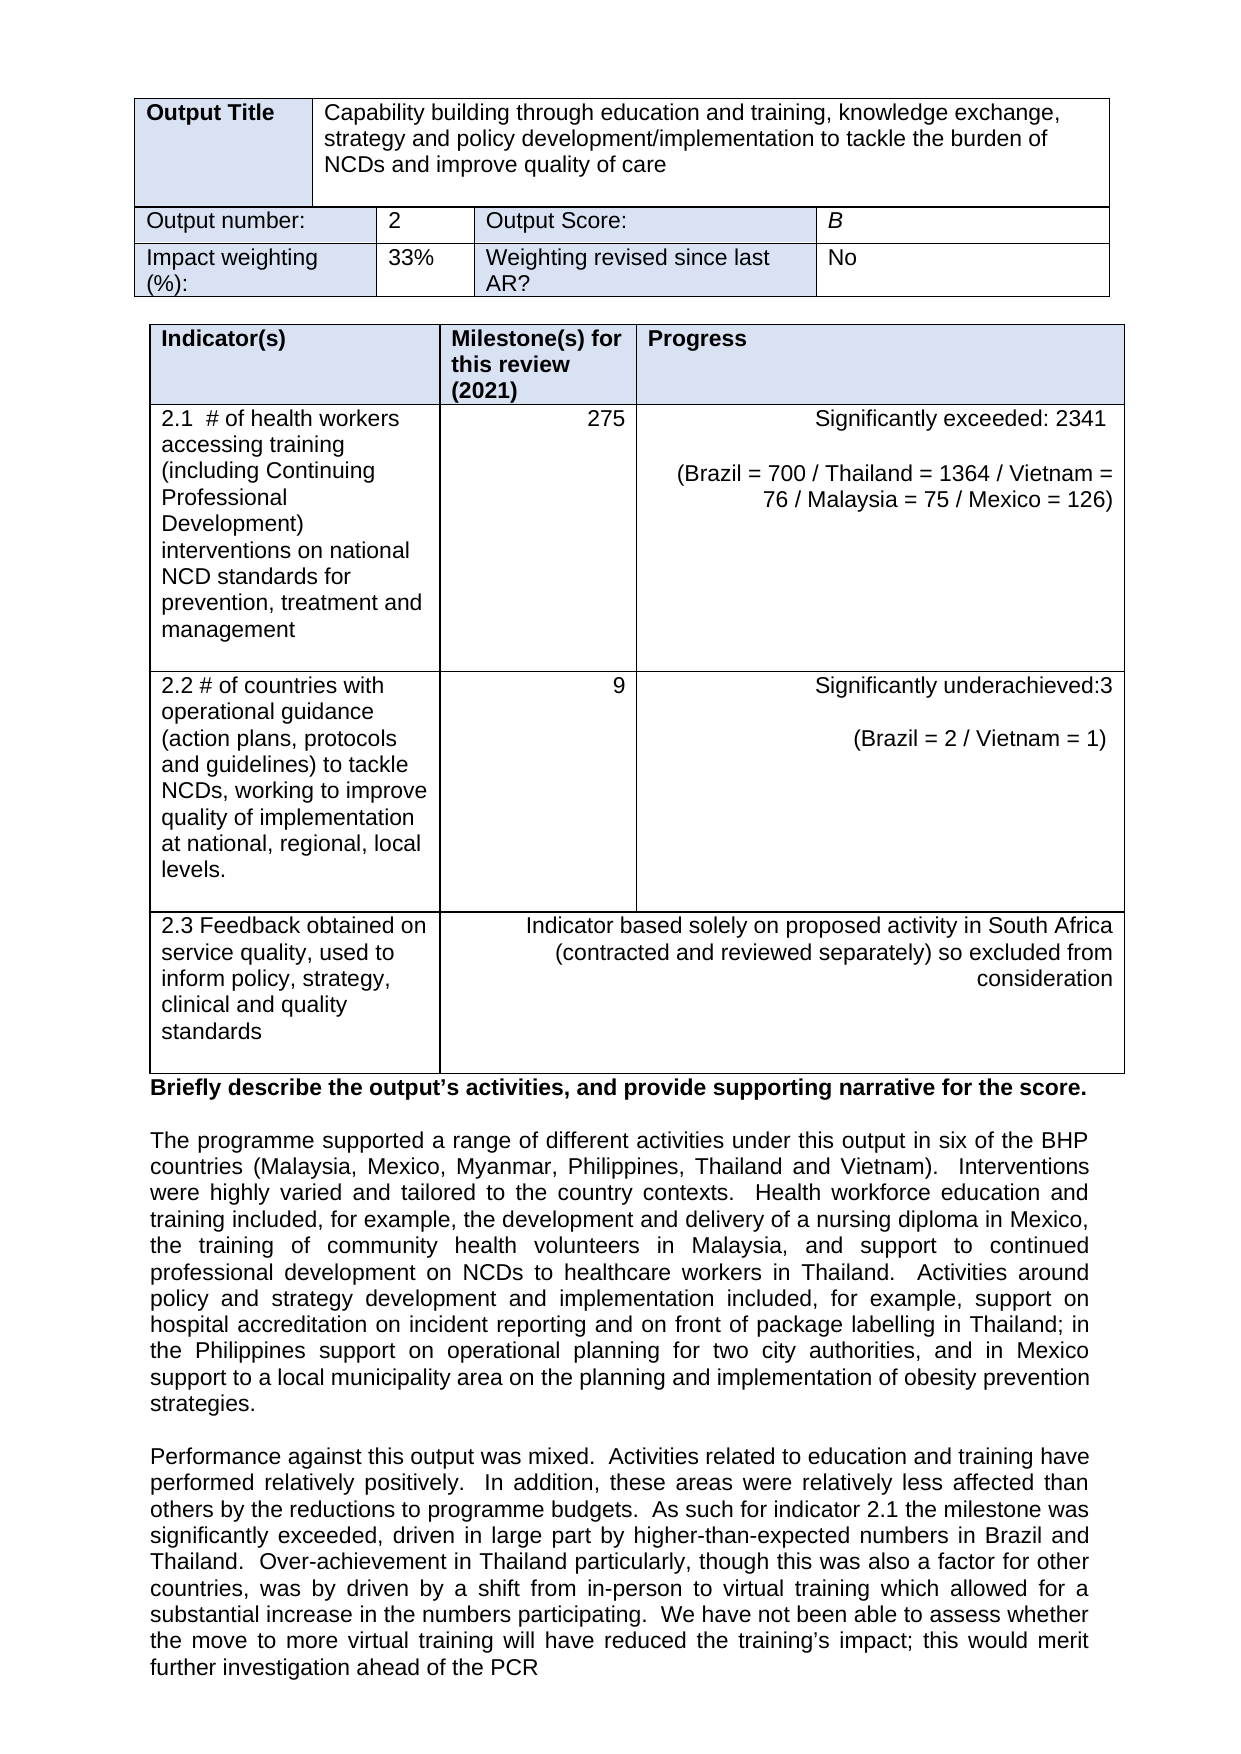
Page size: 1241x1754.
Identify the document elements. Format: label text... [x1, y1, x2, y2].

table_cell Output number: [135, 208, 376, 242]
table_cell Indicator based solely on proposed activity in South Africa (contracted and reviewed separately) so excluded from consideration [441, 913, 1124, 1073]
table_header Progress [637, 325, 1124, 404]
table_cell Significantly underachieved:3 (Brazil = 2 / Vietnam = 1) [637, 672, 1124, 911]
text Briefly describe the output’s activities, and provide supporting narrative for the score. [150, 1074, 1090, 1100]
table_cell 2.2 # of countries with operational guidance (action plans, protocols and guidelines) to tackle NCDs, working to improve quality of implementation at national, regional, local levels. [151, 672, 439, 911]
table_cell Output Score: [475, 208, 816, 242]
text Performance against this output was mixed. Activities related to education and training have performed relatively positively. In addition, these areas were relatively less affected than others by the reductions to programme budgets. As such for indicator 2.1 the milestone was significantly exceeded, driven in large part by higher-than-expected numbers in Brazil and Thailand. Over-achievement in Thailand particularly, though this was also a factor for other countries, was by driven by a shift from in-person to virtual training which allowed for a substantial increase in the numbers participating. We have not been able to assess whether the move to more virtual training will have reduced the training’s impact; this would merit further investigation ahead of the PCR [150, 1443, 1090, 1680]
table_cell 275 [441, 405, 636, 671]
table_cell Significantly exceeded: 2341 (Brazil = 700 / Thailand = 1364 / Vietnam = 76 / Malaysia = 75 / Mexico = 126) [637, 405, 1124, 671]
table_cell 9 [441, 672, 636, 911]
table_header Milestone(s) for this review (2021) [441, 325, 636, 404]
table_cell No [817, 244, 1109, 296]
table_cell 33% [377, 244, 474, 296]
table_cell 2.1 # of health workers accessing training (including Continuing Professional Development) interventions on national NCD standards for prevention, treatment and management [151, 405, 439, 671]
table_cell 2 [377, 208, 474, 242]
table_cell 2.3 Feedback obtained on service quality, used to inform policy, strategy, clinical and quality standards [151, 913, 439, 1073]
table_header Output Title [135, 99, 312, 206]
table_cell Weighting revised since last AR? [475, 244, 816, 296]
table_header Indicator(s) [151, 325, 439, 404]
text The programme supported a range of different activities under this output in six of the BHP countries (Malaysia, Mexico, Myanmar, Philippines, Thailand and Vietnam). Interventions were highly varied and tailored to the country contexts. Health workforce education and training included, for example, the development and delivery of a nursing diploma in Mexico, the training of community health volunteers in Malaysia, and support to continued professional development on NCDs to healthcare workers in Thailand. Activities around policy and strategy development and implementation included, for example, support on hospital accreditation on incident reporting and on front of package labelling in Thailand; in the Philippines support on operational planning for two city authorities, and in Mexico support to a local municipality area on the planning and implementation of obesity prevention strategies. [150, 1127, 1090, 1417]
table_header Capability building through education and training, knowledge exchange, strategy and policy development/implementation to tackle the burden of NCDs and improve quality of care [313, 99, 1109, 206]
table_cell B [817, 208, 1109, 242]
table_cell Impact weighting (%): [135, 244, 376, 296]
